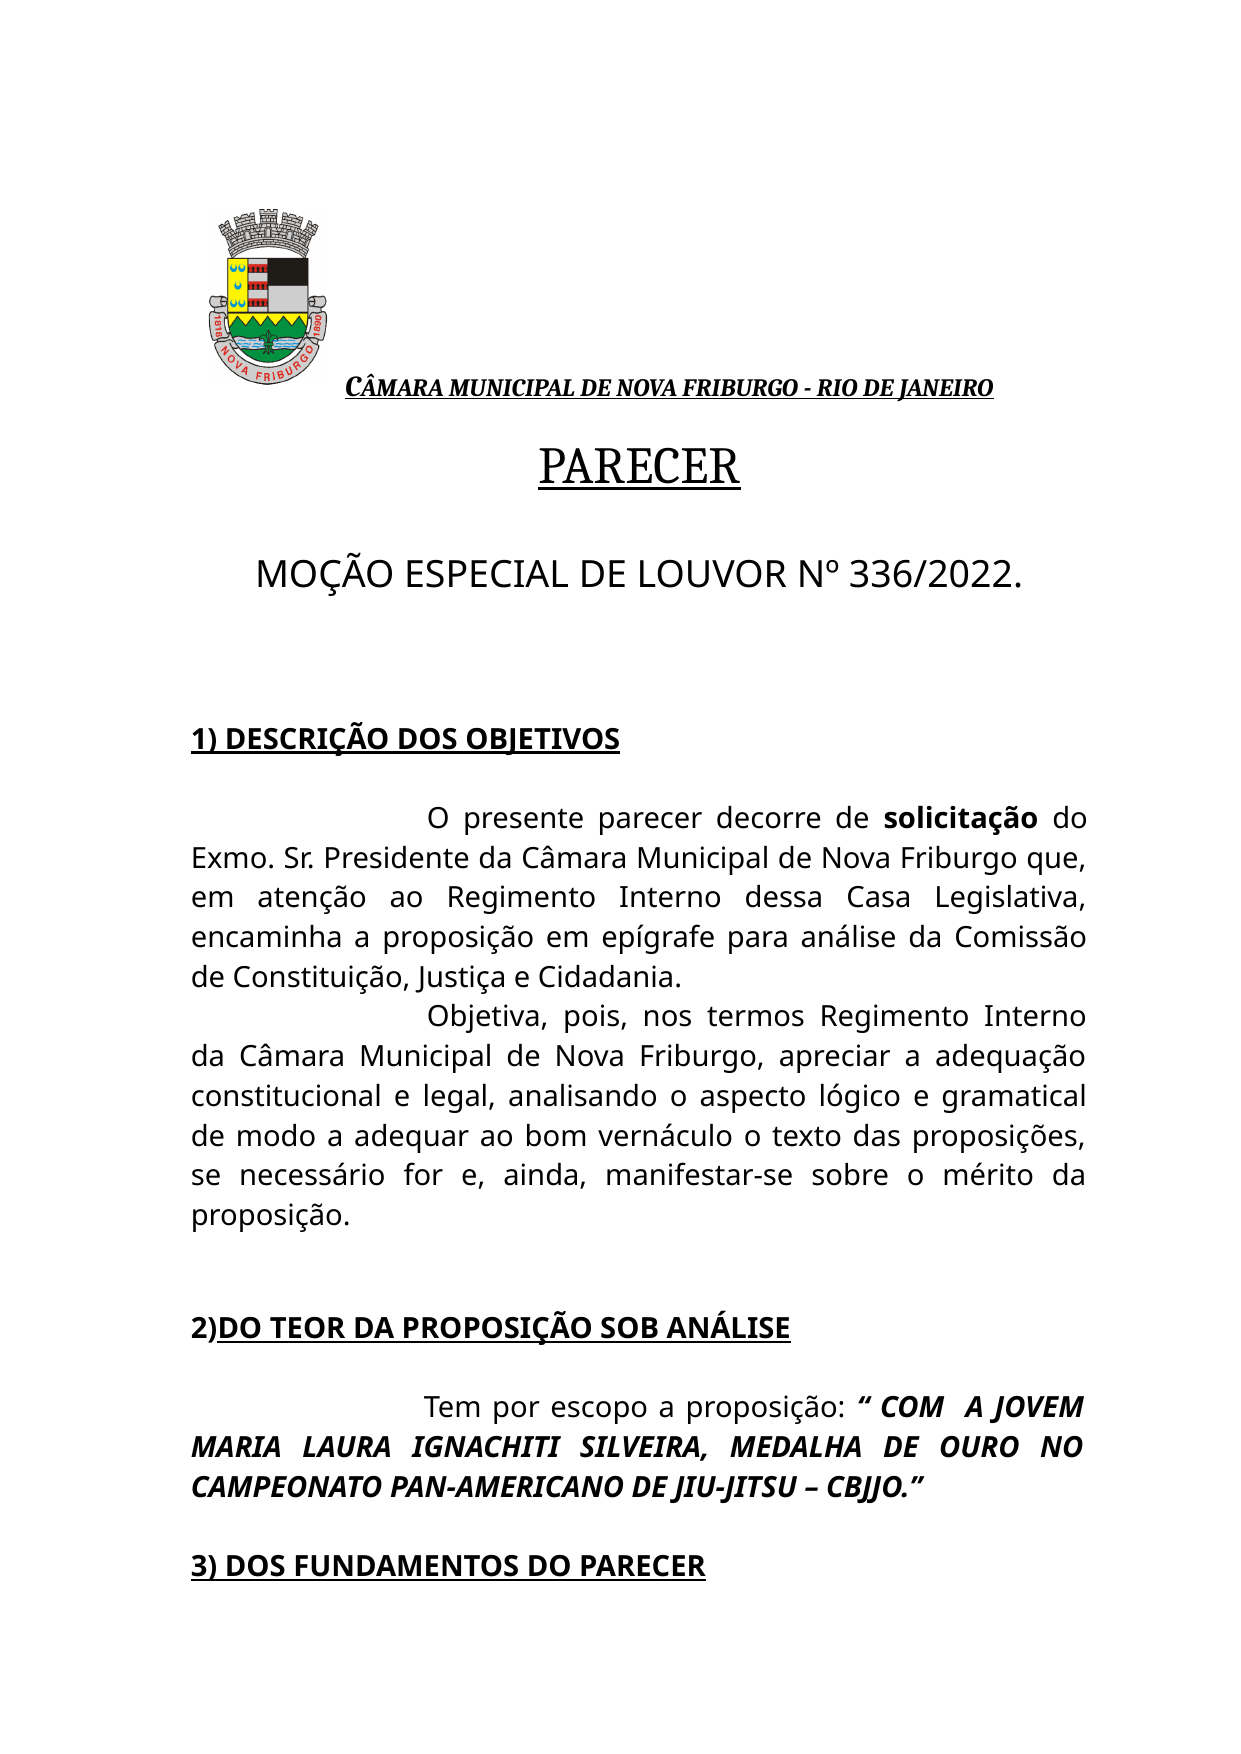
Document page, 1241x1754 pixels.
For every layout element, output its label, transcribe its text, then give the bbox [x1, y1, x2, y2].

text MOÇÃO ESPECIAL DE LOUVOR Nº 336/2022. [191, 548, 1087, 599]
text Objetiva, pois, nos termos Regimento Interno da Câmara Municipal de Nova Friburgo, apreciar a adequação constitucional e legal, analisando o aspecto lógico e gramatical de modo a adequar ao bom vernáculo o texto das proposições, se necessário for e, ainda, manifestar-se sobre o mérito da proposição. [191, 996, 1087, 1234]
text PARECER [191, 437, 1087, 497]
text 1) DESCRIÇÃO DOS OBJETIVOS [191, 718, 1087, 758]
text CÂMARA MUNICIPAL DE NOVA FRIBURGO - RIO DE JANEIRO [191, 198, 1087, 403]
list DO TEOR DA PROPOSIÇÃO SOB ANÁLISE [191, 1307, 1087, 1347]
text O presente parecer decorre de solicitação do Exmo. Sr. Presidente da Câmara Municipal de Nova Friburgo que, em atenção ao Regimento Interno dessa Casa Legislativa, encaminha a proposição em epígrafe para análise da Comissão de Constituição, Justiça e Cidadania. [191, 797, 1087, 996]
text 3) DOS FUNDAMENTOS DO PARECER [191, 1545, 1087, 1585]
text Tem por escopo a proposição: “ COM A JOVEM MARIA LAURA IGNACHITI SILVEIRA, MEDALHA DE OURO NO CAMPEONATO PAN-AMERICANO DE JIU-JITSU – CBJJO.” [191, 1386, 1087, 1506]
